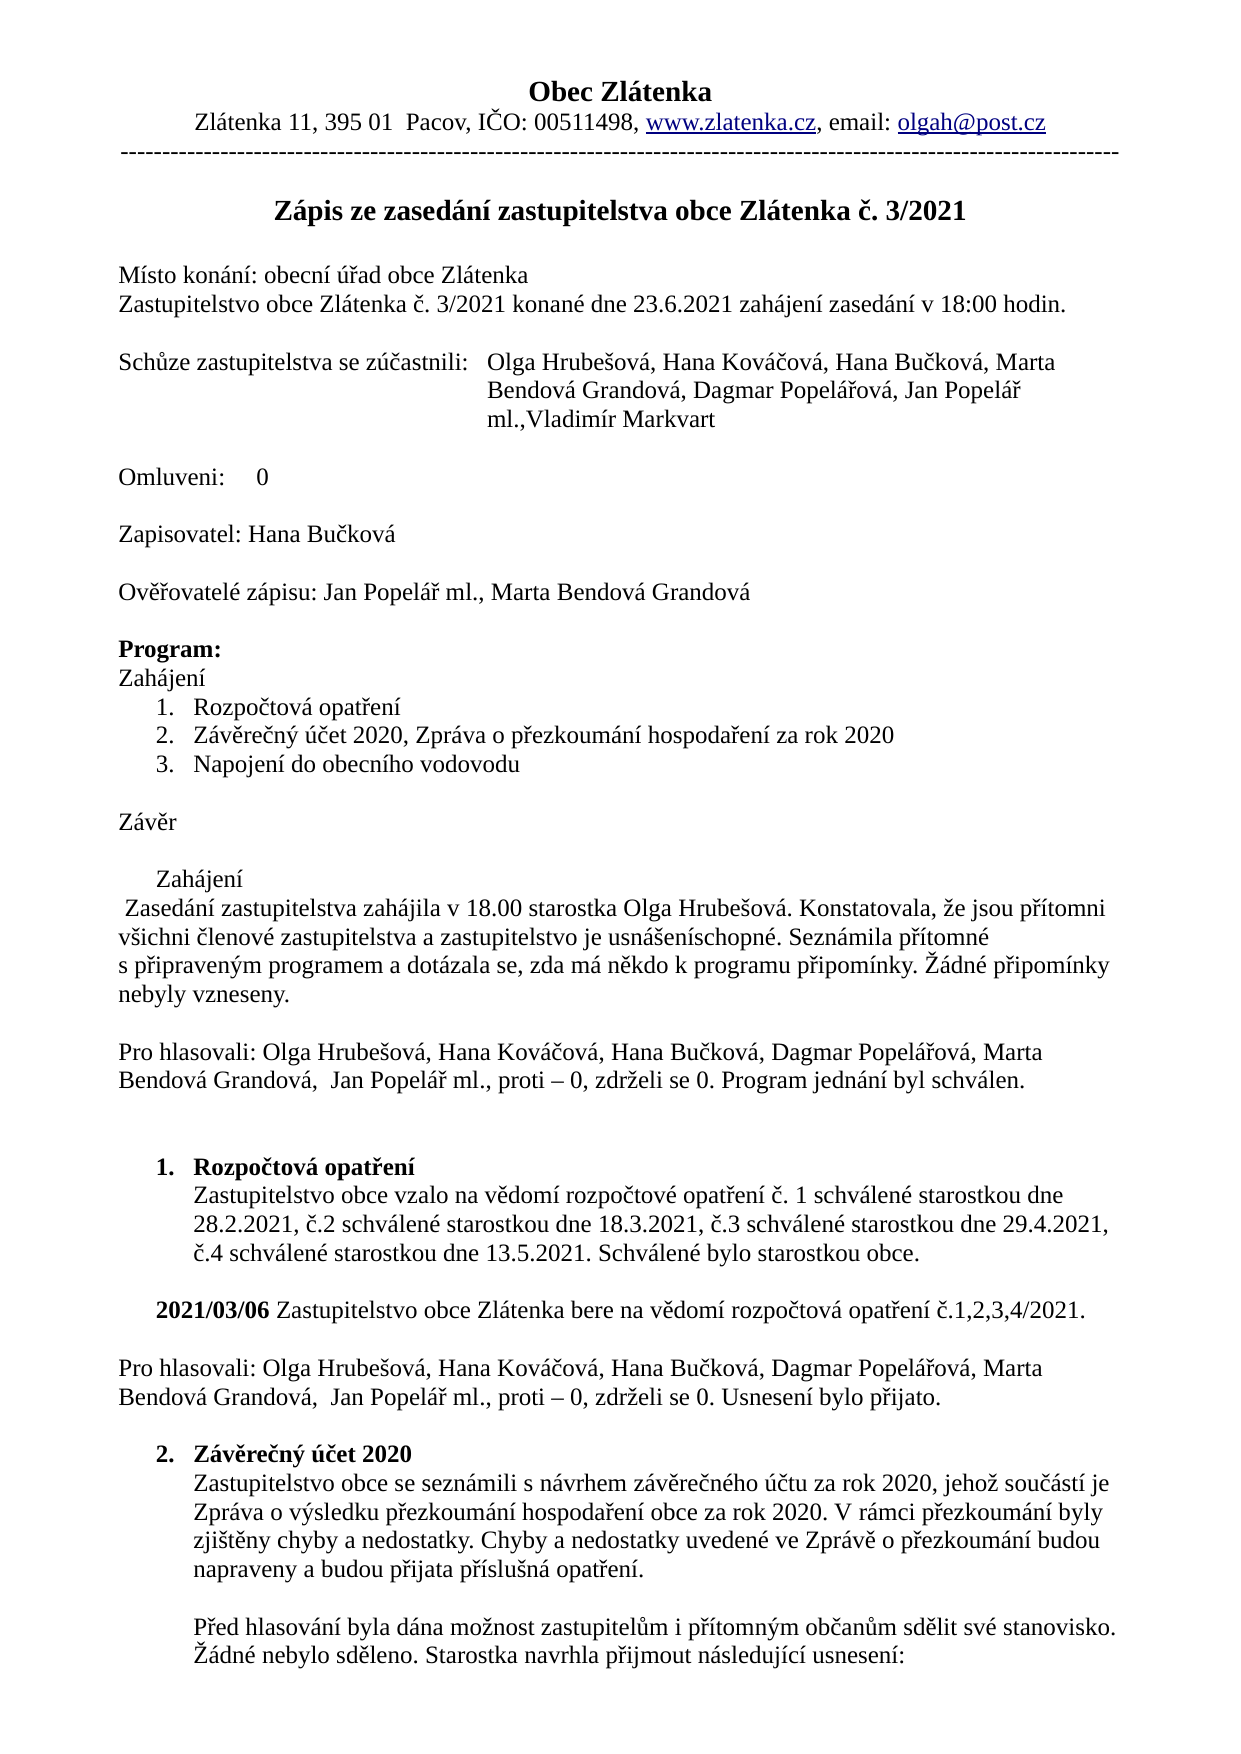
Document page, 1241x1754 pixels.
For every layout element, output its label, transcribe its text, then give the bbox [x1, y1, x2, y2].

text Program: [118, 634, 1122, 663]
text Zapisovatel: Hana Bučková [118, 519, 1122, 548]
text Pro hlasovali: Olga Hrubešová, Hana Kováčová, Hana Bučková, Dagmar Popelářová, Marta Bendová Grandová, Jan Popelář ml., proti – 0, zdrželi se 0. Program jednání byl schválen. [118, 1037, 1122, 1094]
text Místo konání: obecní úřad obce Zlátenka [118, 261, 1122, 289]
text Schůze zastupitelstva se zúčastnili: Olga Hrubešová, Hana Kováčová, Hana Bučková, Marta Bendová Grandová, Dagmar Popelářová, Jan Popelář ml.,Vladimír Markvart [118, 347, 1122, 433]
text Pro hlasovali: Olga Hrubešová, Hana Kováčová, Hana Bučková, Dagmar Popelářová, Marta Bendová Grandová, Jan Popelář ml., proti – 0, zdrželi se 0. Usnesení bylo přijato. [118, 1353, 1122, 1411]
text Zasedání zastupitelstva zahájila v 18.00 starostka Olga Hrubešová. Konstatovala, že jsou přítomni všichni členové zastupitelstva a zastupitelstvo je usnášeníschopné. Seznámila přítomné s připraveným programem a dotázala se, zda má někdo k programu připomínky. Žádné připomínky nebyly vzneseny. [118, 893, 1122, 1008]
text 2021/03/06 Zastupitelstvo obce Zlátenka bere na vědomí rozpočtová opatření č.1,2,3,4/2021. [156, 1296, 1122, 1324]
text Omluveni: 0 [118, 462, 1122, 491]
list Závěrečný účet 2020 [156, 1439, 1122, 1468]
text Zastupitelstvo obce se seznámili s návrhem závěrečného účtu za rok 2020, jehož součástí je Zpráva o výsledku přezkoumání hospodaření obce za rok 2020. V rámci přezkoumání byly zjištěny chyby a nedostatky. Chyby a nedostatky uvedené ve Zprávě o přezkoumání budou napraveny a budou přijata příslušná opatření. [193, 1468, 1122, 1583]
text Zastupitelstvo obce vzalo na vědomí rozpočtové opatření č. 1 schválené starostkou dne 28.2.2021, č.2 schválené starostkou dne 18.3.2021, č.3 schválené starostkou dne 29.4.2021, č.4 schválené starostkou dne 13.5.2021. Schválené bylo starostkou obce. [193, 1181, 1122, 1267]
text Zahájení [156, 864, 1122, 893]
list Rozpočtová opatření [156, 692, 1122, 721]
text Zahájení [118, 663, 1122, 692]
text Zápis ze zasedání zastupitelstva obce Zlátenka č. 3/2021 [118, 193, 1122, 227]
text Před hlasování byla dána možnost zastupitelům i přítomným občanům sdělit své stanovisko. Žádné nebylo sděleno. Starostka navrhla přijmout následující usnesení: [193, 1612, 1122, 1669]
list Závěrečný účet 2020, Zpráva o přezkoumání hospodaření za rok 2020 [156, 721, 1122, 749]
text Závěr [118, 807, 1122, 836]
text Ověřovatelé zápisu: Jan Popelář ml., Marta Bendová Grandová [118, 577, 1122, 606]
list Rozpočtová opatření [156, 1152, 1122, 1181]
text Zastupitelstvo obce Zlátenka č. 3/2021 konané dne 23.6.2021 zahájení zasedání v 18:00 hodin. [118, 289, 1122, 318]
list Napojení do obecního vodovodu [156, 749, 1122, 778]
